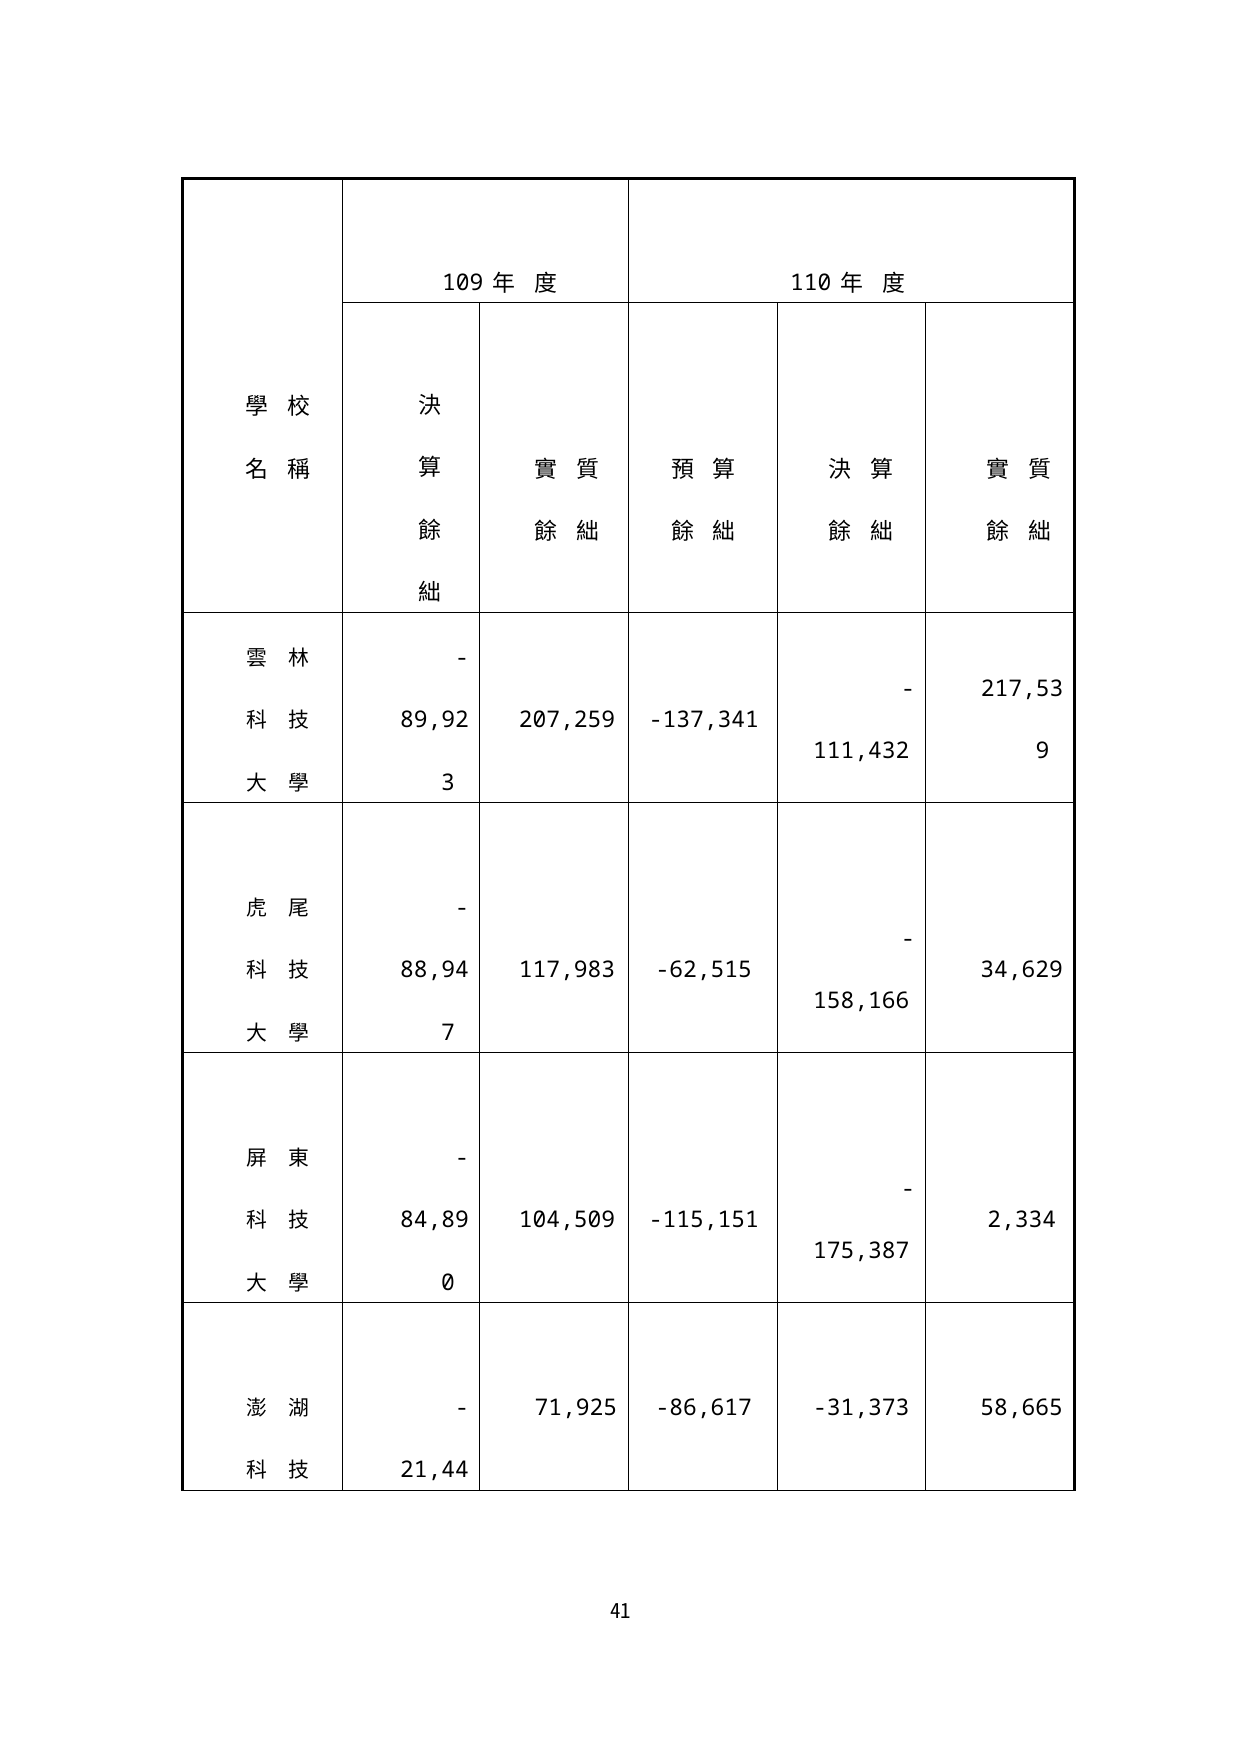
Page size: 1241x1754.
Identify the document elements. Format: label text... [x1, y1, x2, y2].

table_cell 澎湖科技 [184, 1303, 342, 1490]
table_cell 實質餘絀 [480, 303, 628, 612]
table_cell -21,44 [343, 1303, 479, 1490]
table_cell 實質餘絀 [926, 303, 1073, 612]
table_cell 決算餘絀 [778, 303, 925, 612]
table_cell -158,166 [778, 803, 925, 1052]
table_cell -86,617 [629, 1303, 777, 1490]
table_cell 雲林科技大學 [184, 613, 342, 802]
table_cell -115,151 [629, 1053, 777, 1302]
table_cell 104,509 [480, 1053, 628, 1302]
table_cell 屏東科技大學 [184, 1053, 342, 1302]
table_header 學校名稱 [184, 180, 342, 612]
table_cell 217,539 [926, 613, 1073, 802]
table_cell -111,432 [778, 613, 925, 802]
table_cell 34,629 [926, 803, 1073, 1052]
table_cell 2,334 [926, 1053, 1073, 1302]
table_cell -137,341 [629, 613, 777, 802]
table_cell 71,925 [480, 1303, 628, 1490]
table_cell 決算餘絀 [343, 303, 479, 612]
table_cell 117,983 [480, 803, 628, 1052]
table_cell -84,890 [343, 1053, 479, 1302]
table_cell 虎尾科技大學 [184, 803, 342, 1052]
table_cell -31,373 [778, 1303, 925, 1490]
table_cell -175,387 [778, 1053, 925, 1302]
table_cell -62,515 [629, 803, 777, 1052]
table_header 110年度 [629, 180, 1073, 302]
table_cell 58,665 [926, 1303, 1073, 1490]
table_cell 207,259 [480, 613, 628, 802]
table_cell -88,947 [343, 803, 479, 1052]
table_header 109年度 [343, 180, 628, 302]
table_cell 預算餘絀 [629, 303, 777, 612]
table_cell -89,923 [343, 613, 479, 802]
